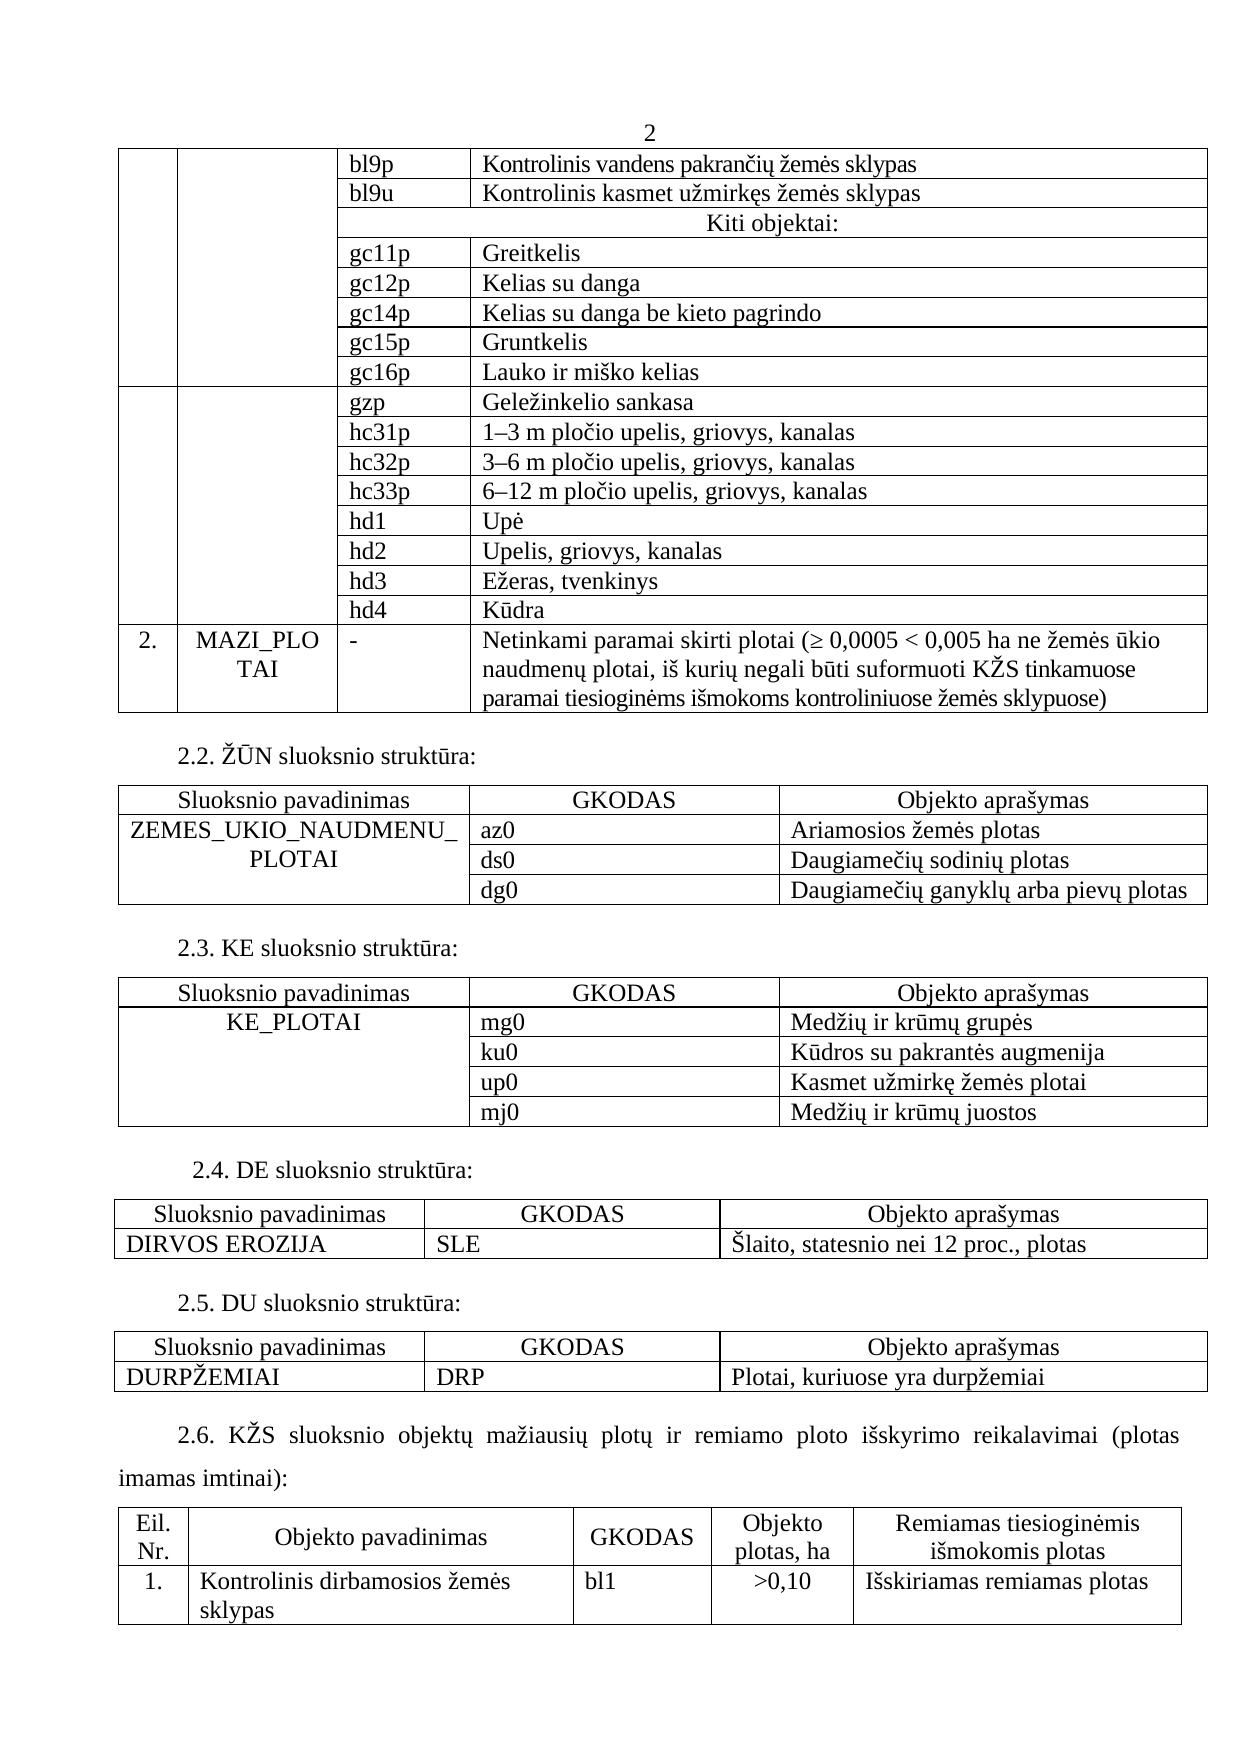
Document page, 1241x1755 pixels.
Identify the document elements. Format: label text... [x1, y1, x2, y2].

table_cell Gruntkelis [471, 328, 1207, 356]
table_cell Geležinkelio sankasa [471, 387, 1207, 416]
table_cell Daugiamečių sodinių plotas [780, 845, 1207, 874]
table_cell Kasmet užmirkę žemės plotai [780, 1067, 1207, 1096]
table_cell Kelias su danga be kieto pagrindo [471, 298, 1207, 326]
table_cell [178, 387, 337, 624]
table_cell Kiti objektai: [338, 208, 1207, 237]
table_cell Kūdros su pakrantės augmenija [780, 1037, 1207, 1066]
table_header Sluoksnio pavadinimas [115, 1332, 424, 1361]
table_header Remiamas tiesioginėmis išmokomis plotas [854, 1508, 1181, 1565]
table_header Objekto aprašymas [780, 786, 1207, 814]
text 2.6. KŽS sluoksnio objektų mažiausių plotų ir remiamo ploto išskyrimo reikalavimai (plotas imamas imtinai): [118, 1420, 1181, 1492]
table_cell MAZI_PLOTAI [178, 625, 337, 712]
table_header GKODAS [470, 786, 779, 814]
table_cell az0 [470, 815, 779, 844]
table_cell DIRVOS EROZIJA [115, 1229, 424, 1258]
table_cell gc14p [338, 298, 470, 326]
text 2.5. DU sluoksnio struktūra: [118, 1288, 1181, 1317]
table_header Objekto pavadinimas [189, 1508, 573, 1565]
table_cell bl9u [338, 179, 470, 207]
table_cell ds0 [470, 845, 779, 874]
table_cell Netinkami paramai skirti plotai (≥ 0,0005 < 0,005 ha ne žemės ūkio naudmenų plotai, iš kurių negali būti suformuoti KŽS tinkamuose paramai tiesioginėms išmokoms kontroliniuose žemės sklypuose) [471, 625, 1207, 712]
table_cell DRP [425, 1362, 719, 1391]
table_cell >0,10 [712, 1566, 853, 1624]
table_header Sluoksnio pavadinimas [119, 786, 469, 814]
table_cell ZEMES_UKIO_NAUDMENU_PLOTAI [119, 815, 469, 904]
table_cell Plotai, kuriuose yra durpžemiai [721, 1362, 1207, 1391]
table_cell hd4 [338, 596, 470, 624]
table_cell [119, 387, 177, 624]
table_cell up0 [470, 1067, 779, 1096]
table_header GKODAS [470, 978, 779, 1006]
table_cell Greitkelis [471, 238, 1207, 267]
table_cell hc31p [338, 417, 470, 446]
table_cell hd3 [338, 566, 470, 594]
table_cell Ežeras, tvenkinys [471, 566, 1207, 594]
table_cell dg0 [470, 875, 779, 904]
table_cell hd1 [338, 506, 470, 535]
table_cell gc16p [338, 357, 470, 386]
table_cell Upelis, griovys, kanalas [471, 536, 1207, 565]
text 2.3. KE sluoksnio struktūra: [118, 933, 1181, 962]
table_cell gc11p [338, 238, 470, 267]
table_header Sluoksnio pavadinimas [119, 978, 469, 1006]
table_cell Lauko ir miško kelias [471, 357, 1207, 386]
text 2.2. ŽŪN sluoksnio struktūra: [118, 741, 1181, 770]
table_cell Medžių ir krūmų grupės [780, 1008, 1207, 1036]
table_cell Upė [471, 506, 1207, 535]
table_header Objekto aprašymas [721, 1332, 1207, 1361]
table_header Objekto aprašymas [780, 978, 1207, 1006]
table_cell [119, 149, 177, 386]
table_header GKODAS [574, 1508, 711, 1565]
table_cell bl9p [338, 149, 470, 177]
table_cell ku0 [470, 1037, 779, 1066]
table_cell bl1 [574, 1566, 711, 1624]
table_cell gc15p [338, 328, 470, 356]
table_cell Daugiamečių ganyklų arba pievų plotas [780, 875, 1207, 904]
table_cell Kūdra [471, 596, 1207, 624]
table_cell [178, 149, 337, 386]
table_cell 6–12 m pločio upelis, griovys, kanalas [471, 476, 1207, 505]
table_cell hc32p [338, 447, 470, 475]
table_cell gzp [338, 387, 470, 416]
table_header GKODAS [425, 1332, 719, 1361]
table_cell DURPŽEMIAI [115, 1362, 424, 1391]
table_header Eil. Nr. [119, 1508, 188, 1565]
table_cell 1. [119, 1566, 188, 1624]
table_cell - [338, 625, 470, 712]
table_cell hc33p [338, 476, 470, 505]
table_cell SLE [425, 1229, 719, 1258]
table_cell 3–6 m pločio upelis, griovys, kanalas [471, 447, 1207, 475]
table_cell Kontrolinis vandens pakrančių žemės sklypas [471, 149, 1207, 177]
table_cell KE_PLOTAI [119, 1008, 469, 1126]
table_cell gc12p [338, 268, 470, 297]
table_header Sluoksnio pavadinimas [115, 1200, 424, 1228]
table_cell Ariamosios žemės plotas [780, 815, 1207, 844]
table_cell Kontrolinis dirbamosios žemės sklypas [189, 1566, 573, 1624]
text 2.4. DE sluoksnio struktūra: [118, 1155, 1181, 1184]
table_cell 2. [119, 625, 177, 712]
table_cell Kontrolinis kasmet užmirkęs žemės sklypas [471, 179, 1207, 207]
table_cell hd2 [338, 536, 470, 565]
table_cell Kelias su danga [471, 268, 1207, 297]
table_cell mg0 [470, 1008, 779, 1036]
table_header GKODAS [425, 1200, 719, 1228]
table_cell mj0 [470, 1097, 779, 1126]
table_header Objekto plotas, ha [712, 1508, 853, 1565]
table_cell Išskiriamas remiamas plotas [854, 1566, 1181, 1624]
table_cell Medžių ir krūmų juostos [780, 1097, 1207, 1126]
table_header Objekto aprašymas [721, 1200, 1207, 1228]
table_cell 1–3 m pločio upelis, griovys, kanalas [471, 417, 1207, 446]
table_cell Šlaito, statesnio nei 12 proc., plotas [721, 1229, 1207, 1258]
